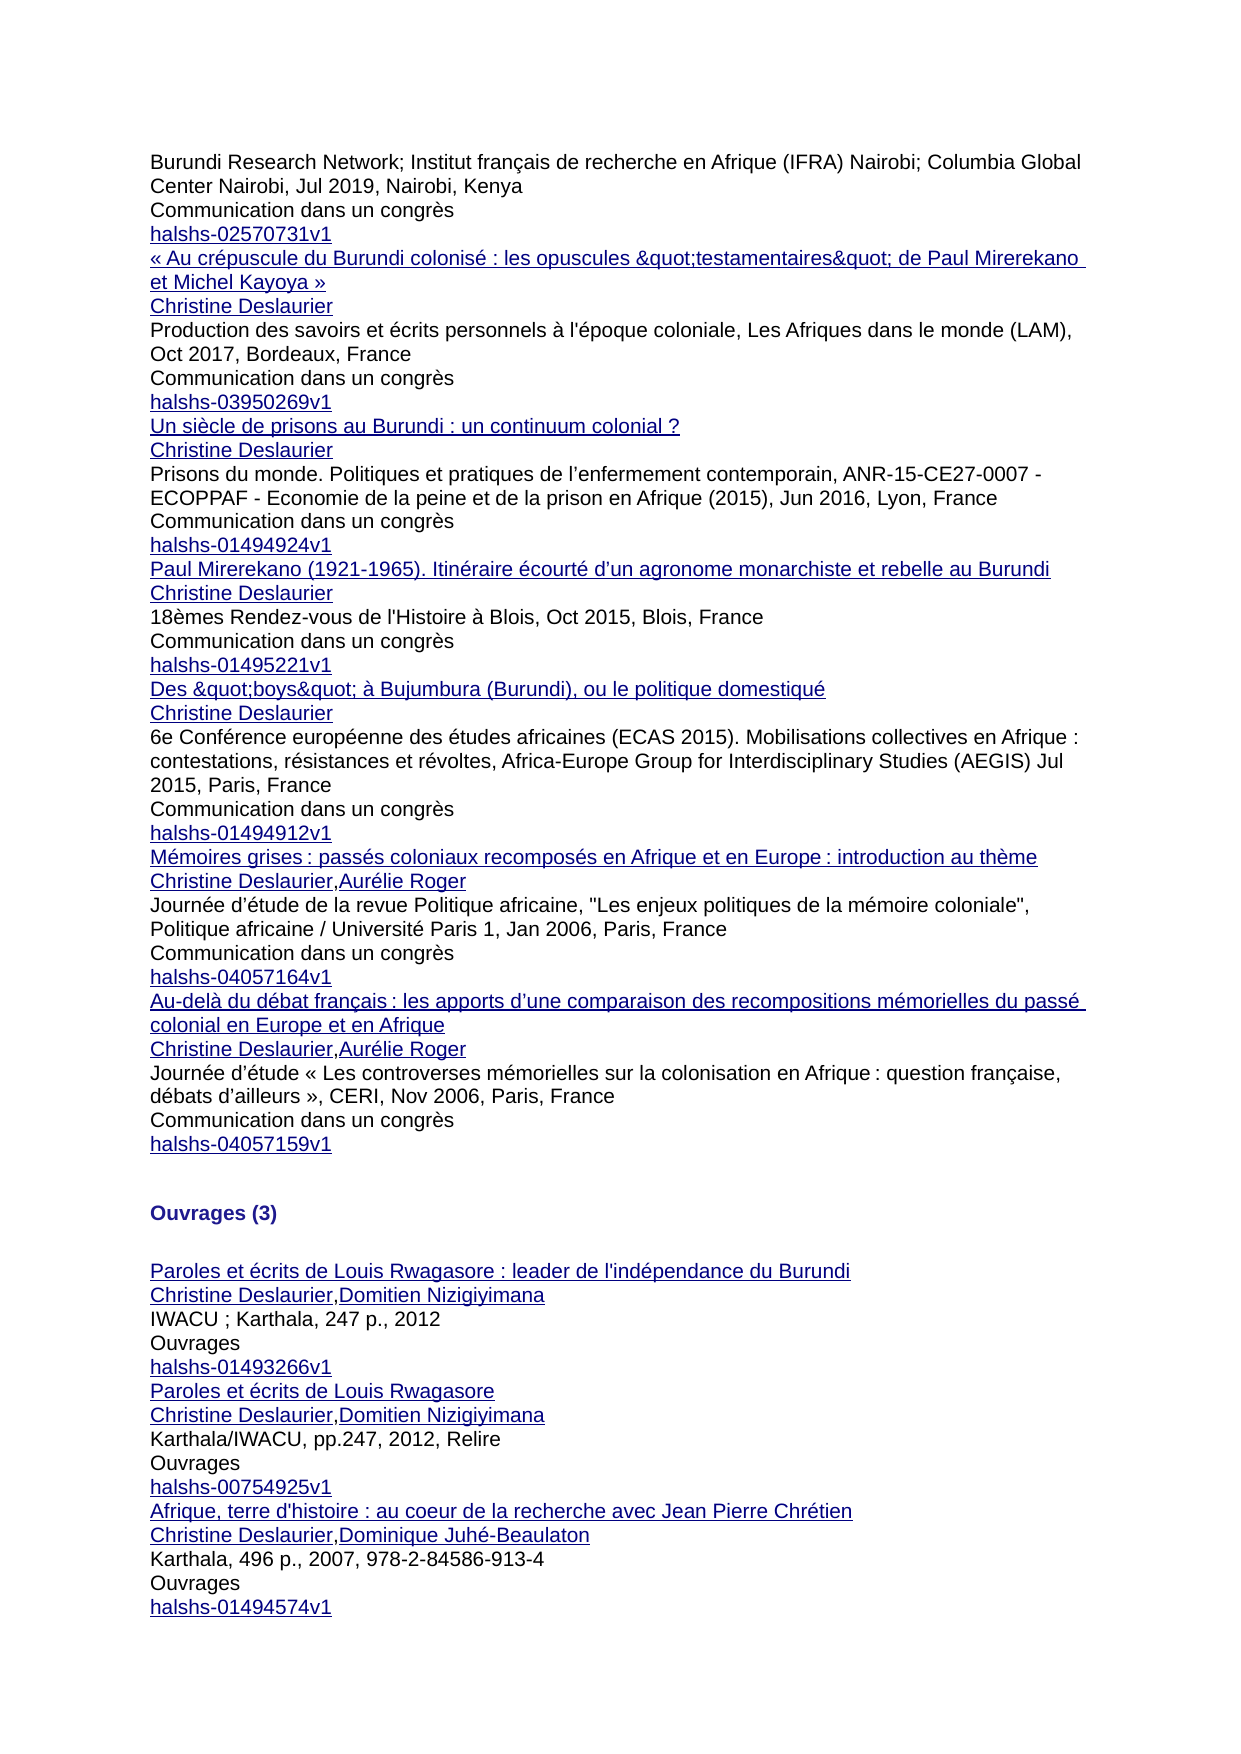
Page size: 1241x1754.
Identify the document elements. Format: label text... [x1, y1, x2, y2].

table_cell Des &quot;boys&quot; à Bujumbura (Burundi), ou le politique domestiqué Christine Deslaurier 6e Conférence européenne des études africaines (ECAS 2015). Mobilisations collectives en Afrique : contestations, résistances et révoltes, Africa-Europe Group for Interdisciplinary Studies (AEGIS) Jul 2015, Paris, France Communication dans un congrès halshs-01494912v1 [150, 677, 1090, 845]
table_cell Paroles et écrits de Louis Rwagasore Christine Deslaurier,Domitien Nizigiyimana Karthala/IWACU, pp.247, 2012, Relire Ouvrages halshs-00754925v1 [150, 1379, 1090, 1499]
table_cell Mémoires grises : passés coloniaux recomposés en Afrique et en Europe : introduction au thème Christine Deslaurier,Aurélie Roger Journée d’étude de la revue Politique africaine, "Les enjeux politiques de la mémoire coloniale", Politique africaine / Université Paris 1, Jan 2006, Paris, France Communication dans un congrès halshs-04057164v1 [150, 845, 1090, 988]
table_cell Un siècle de prisons au Burundi : un continuum colonial ? Christine Deslaurier Prisons du monde. Politiques et pratiques de l’enfermement contemporain, ANR-15-CE27-0007 - ECOPPAF - Economie de la peine et de la prison en Afrique (2015), Jun 2016, Lyon, France Communication dans un congrès halshs-01494924v1 [150, 414, 1090, 557]
table_cell Au-delà du débat français : les apports d’une comparaison des recompositions mémorielles du passé colonial en Europe et en Afrique Christine Deslaurier,Aurélie Roger Journée d’étude « Les controverses mémorielles sur la colonisation en Afrique : question française, débats d’ailleurs », CERI, Nov 2006, Paris, France Communication dans un congrès halshs-04057159v1 [150, 989, 1090, 1156]
table_header Paroles et écrits de Louis Rwagasore : leader de l'indépendance du Burundi Christine Deslaurier,Domitien Nizigiyimana IWACU ; Karthala, 247 p., 2012 Ouvrages halshs-01493266v1 [150, 1259, 1090, 1379]
subtitle Ouvrages (3) [150, 1201, 1090, 1225]
table_cell « Au crépuscule du Burundi colonisé : les opuscules &quot;testamentaires&quot; de Paul Mirerekano et Michel Kayoya » Christine Deslaurier Production des savoirs et écrits personnels à l'époque coloniale, Les Afriques dans le monde (LAM), Oct 2017, Bordeaux, France Communication dans un congrès halshs-03950269v1 [150, 246, 1090, 413]
table_cell Afrique, terre d'histoire : au coeur de la recherche avec Jean Pierre Chrétien Christine Deslaurier,Dominique Juhé-Beaulaton Karthala, 496 p., 2007, 978-2-84586-913-4 Ouvrages halshs-01494574v1 [150, 1499, 1090, 1619]
table_cell Paul Mirerekano (1921-1965). Itinéraire écourté d’un agronome monarchiste et rebelle au Burundi Christine Deslaurier 18èmes Rendez-vous de l'Histoire à Blois, Oct 2015, Blois, France Communication dans un congrès halshs-01495221v1 [150, 557, 1090, 677]
table_cell Burundi Research Network; Institut français de recherche en Afrique (IFRA) Nairobi; Columbia Global Center Nairobi, Jul 2019, Nairobi, Kenya Communication dans un congrès halshs-02570731v1 [150, 150, 1090, 246]
